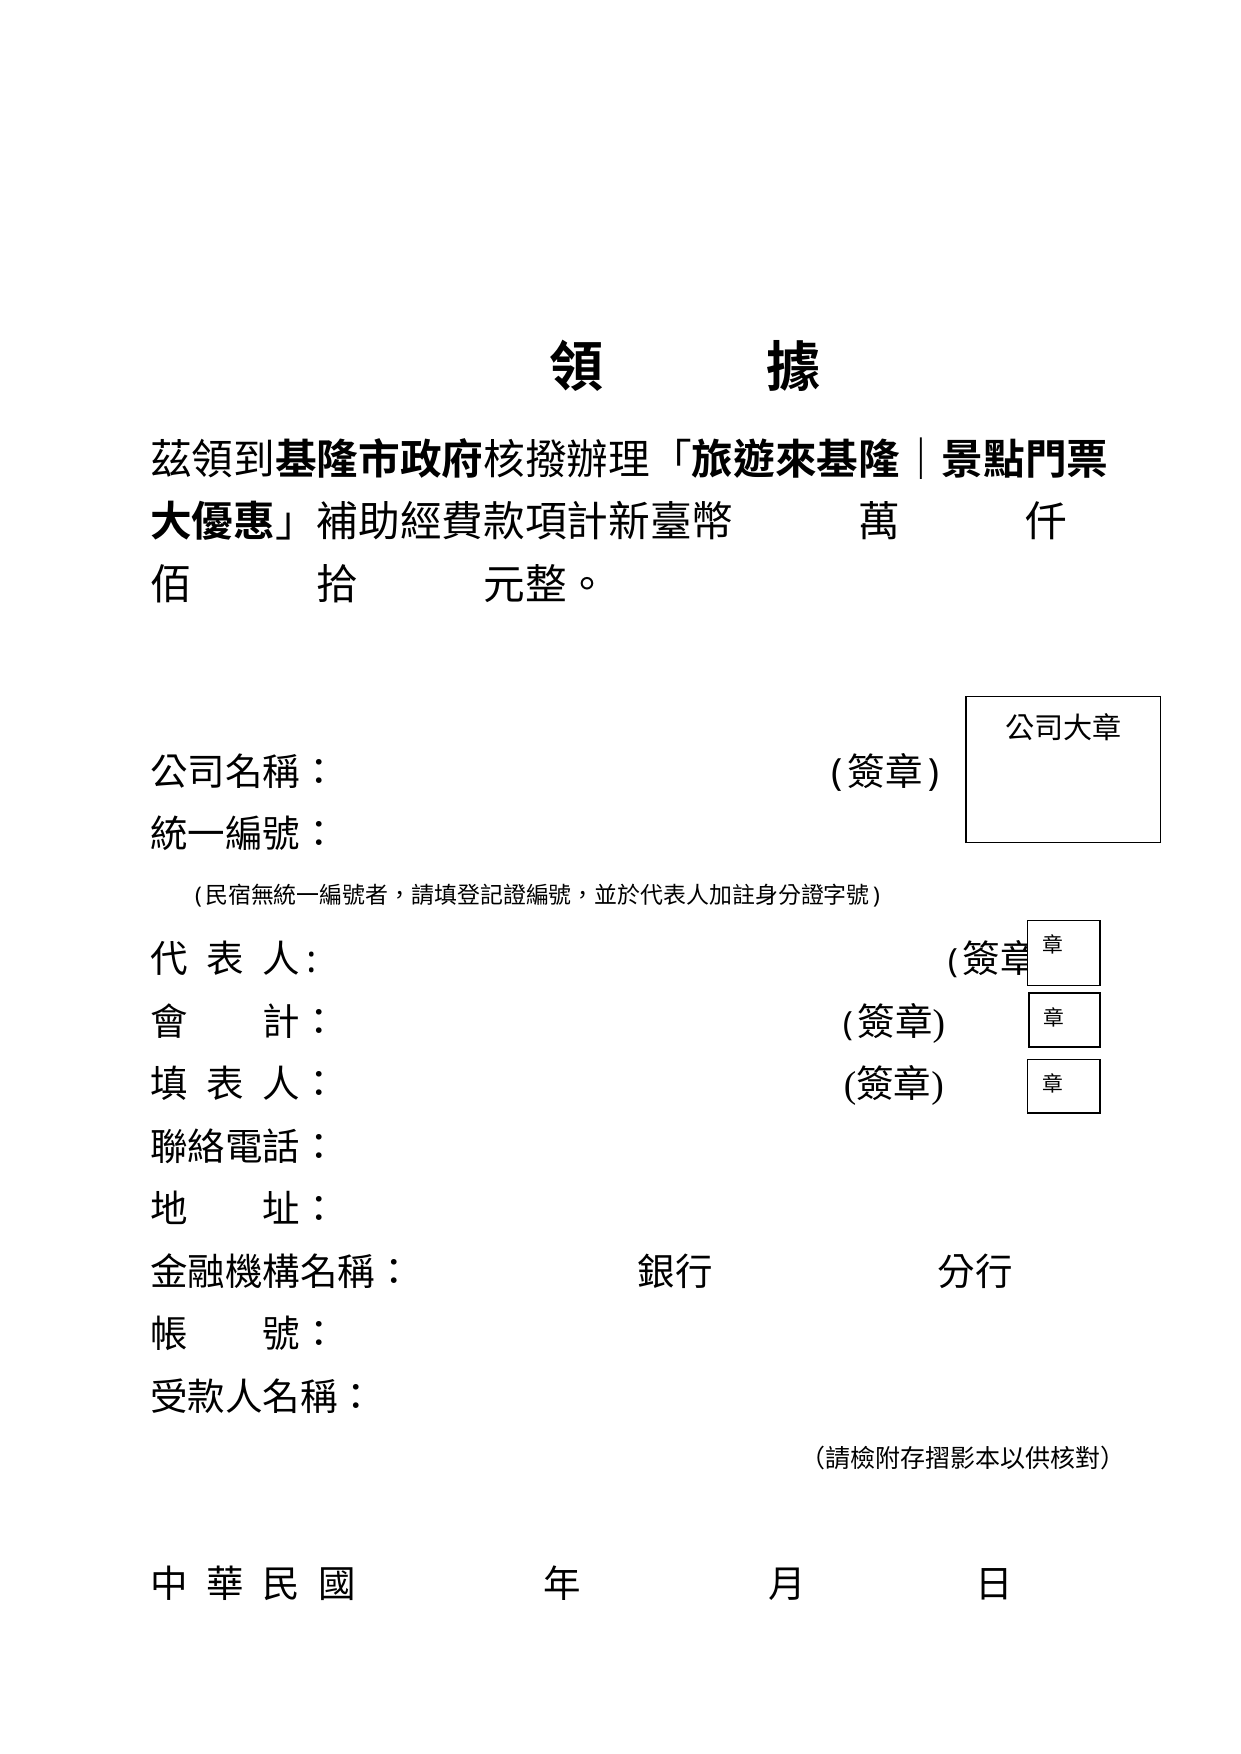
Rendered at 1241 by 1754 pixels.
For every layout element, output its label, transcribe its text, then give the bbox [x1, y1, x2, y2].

table_cell 非實報 [150, 227, 285, 289]
text 公司大章 [982, 705, 1144, 747]
text 地 址： [150, 1164, 1125, 1227]
text 公司名稱： (簽章) [150, 727, 965, 789]
text 填 表 人： (簽章) [150, 1039, 1125, 1102]
text 受款人名稱： [150, 1352, 1125, 1414]
table_cell [285, 227, 420, 289]
text （請檢附存摺影本以供核對） [150, 1414, 1125, 1477]
text 領 據 [150, 289, 1125, 414]
text 金融機構名稱： 銀行 分行 [150, 1227, 1125, 1289]
text 聯絡電話： [150, 1102, 1125, 1164]
table_header 實報 [150, 165, 285, 227]
text 帳 號： [150, 1289, 1125, 1352]
text 代 表 人: (簽章) [150, 914, 1125, 977]
text 統一編號： [150, 789, 1125, 852]
table_header [285, 165, 420, 227]
text 茲領到基隆市政府核撥辦理「旅遊來基隆｜景點門票大優惠」補助經費款項計新臺幣 萬 仟 佰 拾 元整。 [150, 414, 1125, 602]
text 中 華 民 國 年 月 日 [150, 1539, 1125, 1602]
text (民宿無統一編號者，請填登記證編號，並於代表人加註身分證字號) [150, 852, 1125, 914]
text 會 計： (簽章) [150, 977, 1125, 1039]
